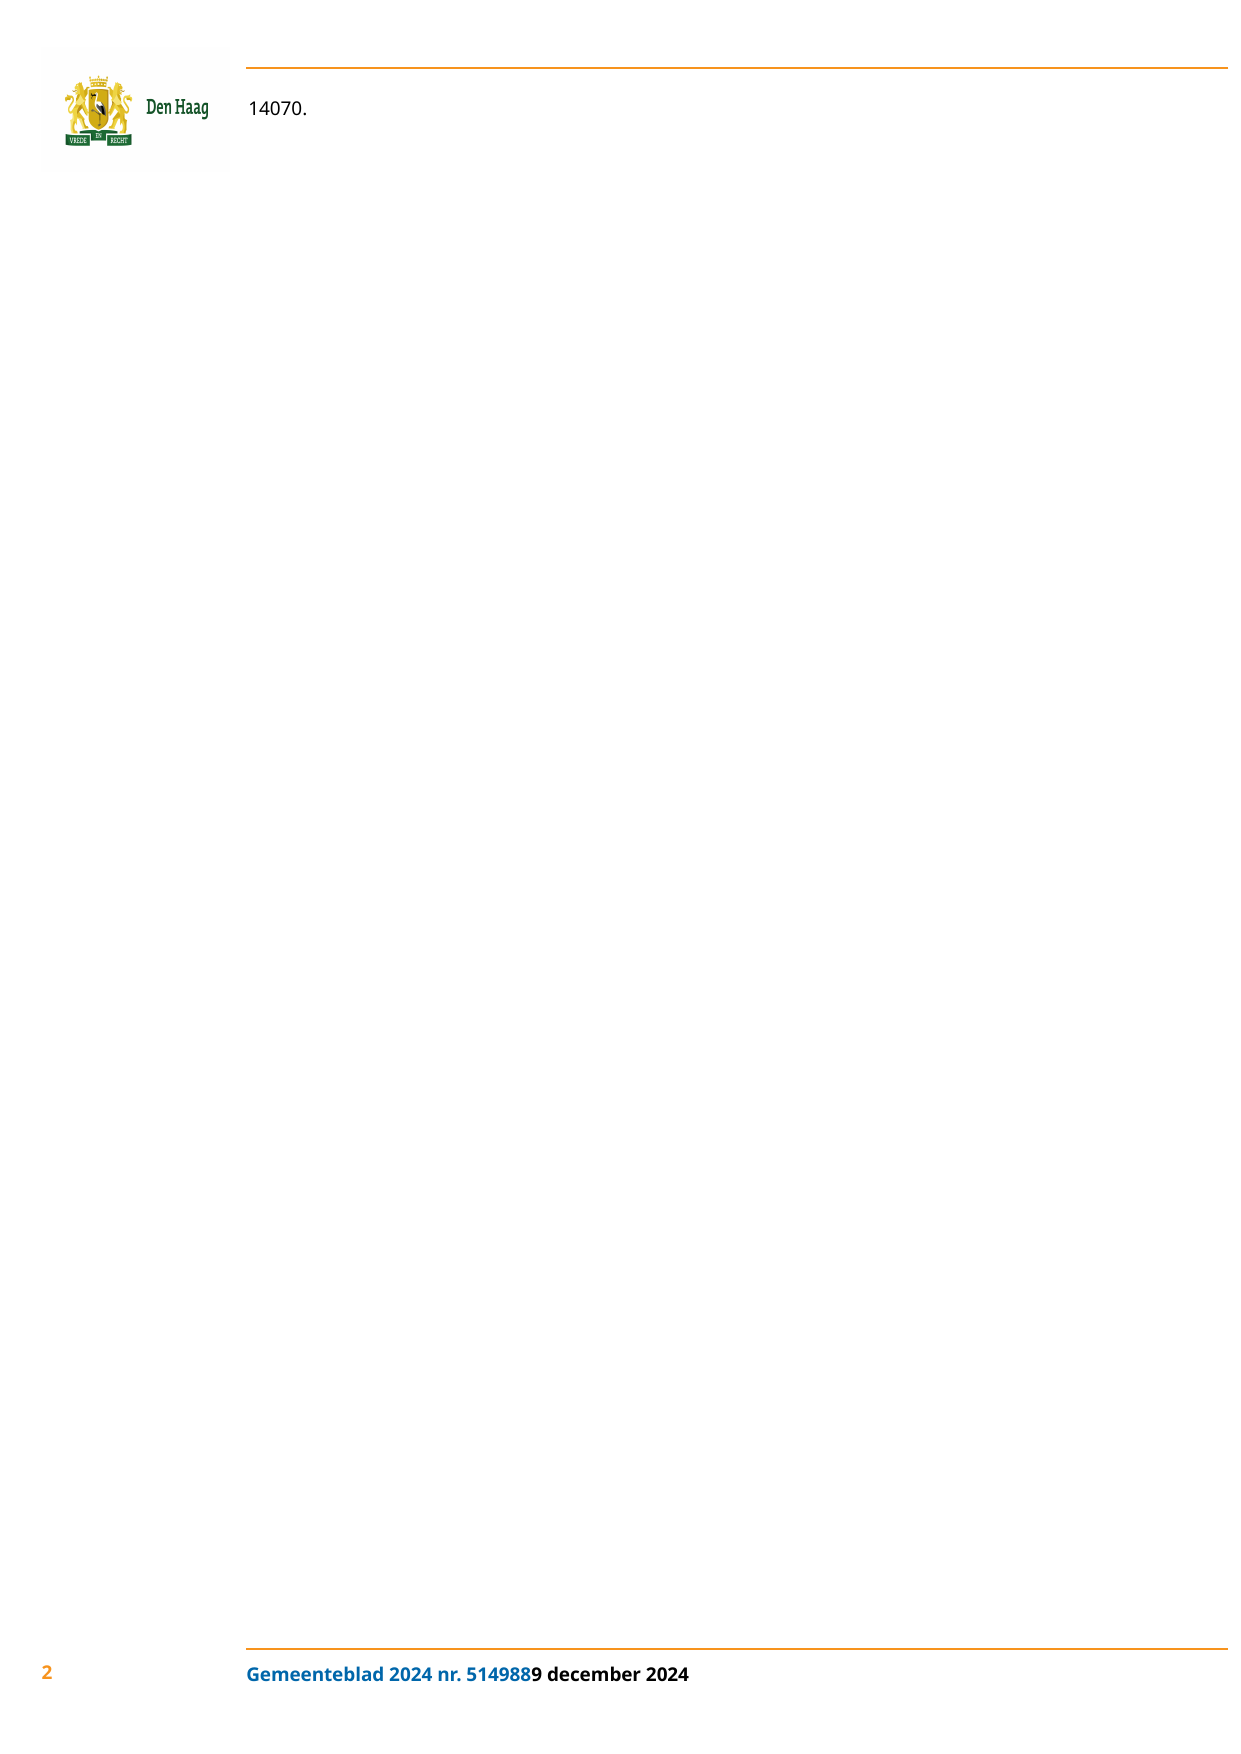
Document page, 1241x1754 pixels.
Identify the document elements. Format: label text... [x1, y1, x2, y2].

text 14070. [248, 95, 1152, 121]
picture [41, 47, 231, 172]
